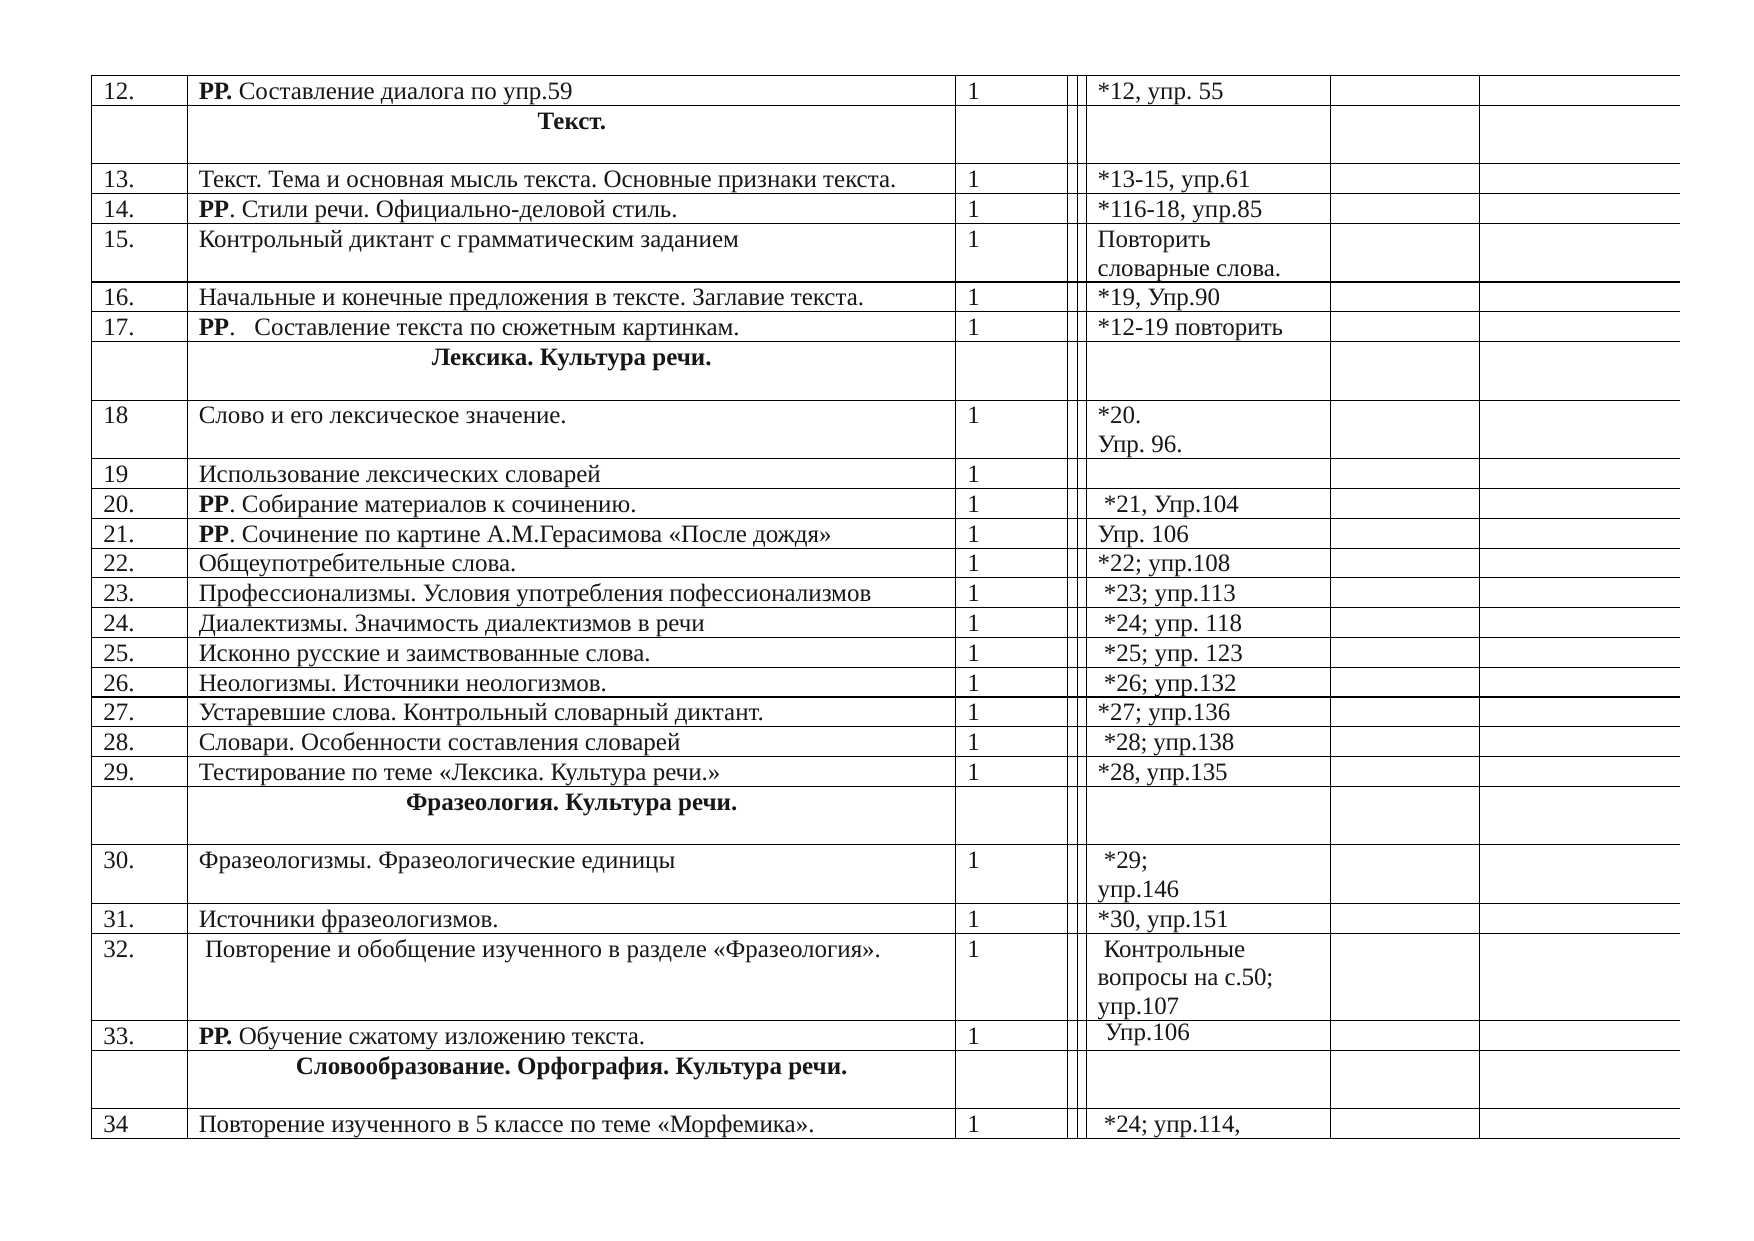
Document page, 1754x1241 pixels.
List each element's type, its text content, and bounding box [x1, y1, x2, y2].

table_cell [1068, 1021, 1077, 1050]
table_cell 1 [956, 283, 1067, 311]
table_cell [1331, 757, 1479, 786]
table_cell [1480, 845, 1680, 903]
table_cell [1480, 1109, 1680, 1138]
table_cell 30. [92, 845, 187, 903]
table_cell [1068, 638, 1077, 667]
table_cell 1 [956, 401, 1067, 458]
table_cell Профессионализмы. Условия употребления пофессионализмов [188, 578, 955, 607]
table_cell [1331, 1109, 1479, 1138]
table_cell [1078, 757, 1086, 786]
table_cell [1331, 459, 1479, 488]
table_cell [1068, 549, 1077, 577]
table_cell 23. [92, 578, 187, 607]
table_cell [1087, 787, 1330, 844]
table_cell 1 [956, 312, 1067, 341]
table_cell *24; упр.114, [1087, 1109, 1330, 1138]
table_cell *25; упр. 123 [1087, 638, 1330, 667]
table_cell 1 [956, 727, 1067, 756]
table_cell [956, 787, 1067, 844]
table_cell [1480, 224, 1680, 281]
table_cell 16. [92, 283, 187, 311]
table_cell [1078, 668, 1086, 696]
table_cell [1078, 727, 1086, 756]
table_cell 26. [92, 668, 187, 696]
table_cell [1480, 757, 1680, 786]
table_cell 17. [92, 312, 187, 341]
table_cell Словообразование. Орфография. Культура речи. [188, 1051, 955, 1108]
table_cell 1 [956, 549, 1067, 577]
table_cell [1078, 608, 1086, 637]
table_cell [1480, 787, 1680, 844]
table_cell 27. [92, 698, 187, 726]
table_cell 22. [92, 549, 187, 577]
table_cell [1078, 934, 1086, 1020]
table_cell [1480, 638, 1680, 667]
table_cell [1480, 1021, 1680, 1050]
table_cell 28. [92, 727, 187, 756]
table_cell [1087, 106, 1330, 163]
table_cell 1 [956, 934, 1067, 1020]
table_cell [1068, 164, 1077, 193]
table_cell [1331, 904, 1479, 933]
table_cell 32. [92, 934, 187, 1020]
table_cell 34 [92, 1109, 187, 1138]
table_cell [1078, 489, 1086, 518]
table_cell [1078, 904, 1086, 933]
table_cell Неологизмы. Источники неологизмов. [188, 668, 955, 696]
table_cell [1078, 1051, 1086, 1108]
table_cell [1068, 698, 1077, 726]
table_cell *27; упр.136 [1087, 698, 1330, 726]
table_cell [1078, 312, 1086, 341]
table_cell [1068, 106, 1077, 163]
table_cell [1480, 549, 1680, 577]
table_cell *21, Упр.104 [1087, 489, 1330, 518]
table_cell [1331, 194, 1479, 223]
table_cell [1480, 342, 1680, 399]
table_cell [1480, 459, 1680, 488]
table_cell 1 [956, 1021, 1067, 1050]
table_cell 1 [956, 904, 1067, 933]
table_cell [1480, 401, 1680, 458]
table_cell [1331, 1021, 1479, 1050]
table_cell *19, Упр.90 [1087, 283, 1330, 311]
table_cell [1078, 224, 1086, 281]
table_cell Текст. Тема и основная мысль текста. Основные признаки текста. [188, 164, 955, 193]
table_cell Контрольные вопросы на с.50; упр.107 [1087, 934, 1330, 1020]
table_cell [1087, 1051, 1330, 1108]
table_cell [1480, 904, 1680, 933]
table_cell Контрольный диктант с грамматическим заданием [188, 224, 955, 281]
table_cell *22; упр.108 [1087, 549, 1330, 577]
table_cell [1068, 194, 1077, 223]
table_cell [1480, 608, 1680, 637]
table_cell [1331, 342, 1479, 399]
table_cell Устаревшие слова. Контрольный словарный диктант. [188, 698, 955, 726]
table_cell Использование лексических словарей [188, 459, 955, 488]
table_cell [1331, 519, 1479, 547]
table_cell 1 [956, 638, 1067, 667]
table_cell [1078, 1021, 1086, 1050]
table_cell Повторение и обобщение изученного в разделе «Фразеология». [188, 934, 955, 1020]
table_cell Диалектизмы. Значимость диалектизмов в речи [188, 608, 955, 637]
table_cell [1480, 194, 1680, 223]
table_cell 1 [956, 489, 1067, 518]
table_cell 33. [92, 1021, 187, 1050]
table_cell *12-19 повторить [1087, 312, 1330, 341]
table_cell [1480, 106, 1680, 163]
table_cell [1331, 1051, 1479, 1108]
table_cell [1331, 401, 1479, 458]
table_cell Повторить словарные слова. [1087, 224, 1330, 281]
table_cell [1068, 578, 1077, 607]
table_cell Общеупотребительные слова. [188, 549, 955, 577]
table_cell Текст. [188, 106, 955, 163]
table_cell Начальные и конечные предложения в тексте. Заглавие текста. [188, 283, 955, 311]
table_cell [1078, 549, 1086, 577]
table_cell Словари. Особенности составления словарей [188, 727, 955, 756]
table_cell [1078, 845, 1086, 903]
table_cell Упр. 106 [1087, 519, 1330, 547]
table_cell 1 [956, 578, 1067, 607]
table_cell *28; упр.138 [1087, 727, 1330, 756]
table_cell [1331, 164, 1479, 193]
table_cell [1068, 76, 1077, 105]
table_cell 14. [92, 194, 187, 223]
table_cell [1068, 459, 1077, 488]
table_cell 13. [92, 164, 187, 193]
table_cell [1331, 224, 1479, 281]
table_cell [1068, 727, 1077, 756]
table_cell [1068, 608, 1077, 637]
table_cell Фразеология. Культура речи. [188, 787, 955, 844]
table_cell Источники фразеологизмов. [188, 904, 955, 933]
table_cell 24. [92, 608, 187, 637]
table_cell [1331, 698, 1479, 726]
table_cell [1078, 1109, 1086, 1138]
table_cell [1331, 578, 1479, 607]
table_cell [1087, 459, 1330, 488]
table_cell Повторение изученного в 5 классе по теме «Морфемика». [188, 1109, 955, 1138]
table_cell [1078, 283, 1086, 311]
table_cell 1 [956, 194, 1067, 223]
table_cell [1480, 698, 1680, 726]
table_cell [1480, 312, 1680, 341]
table_cell 18 [92, 401, 187, 458]
table_cell [1078, 342, 1086, 399]
table_cell [1068, 934, 1077, 1020]
table_cell [1331, 608, 1479, 637]
table_cell [1078, 164, 1086, 193]
table_cell [1068, 787, 1077, 844]
table_cell 1 [956, 757, 1067, 786]
table_cell 1 [956, 76, 1067, 105]
table_cell [1480, 727, 1680, 756]
table_cell [1480, 578, 1680, 607]
table_cell 31. [92, 904, 187, 933]
table_cell [1480, 283, 1680, 311]
table_cell [1068, 224, 1077, 281]
table_cell Упр.106 [1087, 1021, 1330, 1050]
table_cell [1068, 845, 1077, 903]
table_cell *26; упр.132 [1087, 668, 1330, 696]
table_cell [1087, 342, 1330, 399]
table_cell [1068, 283, 1077, 311]
table_cell [956, 106, 1067, 163]
table_cell [1068, 904, 1077, 933]
table_cell [1331, 76, 1479, 105]
table_cell [1078, 578, 1086, 607]
table_cell [92, 342, 187, 399]
table_cell [1331, 845, 1479, 903]
table_cell [92, 106, 187, 163]
table_cell [1331, 312, 1479, 341]
table_cell [1331, 727, 1479, 756]
table_cell 15. [92, 224, 187, 281]
table_cell 1 [956, 1109, 1067, 1138]
table_cell [1331, 934, 1479, 1020]
table_cell [1078, 76, 1086, 105]
table_cell РР. Составление текста по сюжетным картинкам. [188, 312, 955, 341]
table_cell [1078, 459, 1086, 488]
table_cell РР. Обучение сжатому изложению текста. [188, 1021, 955, 1050]
table_cell [1331, 638, 1479, 667]
table_cell [1078, 698, 1086, 726]
table_cell 25. [92, 638, 187, 667]
table_cell *23; упр.113 [1087, 578, 1330, 607]
table_cell [1078, 638, 1086, 667]
table_cell [92, 787, 187, 844]
table_cell *20. Упр. 96. [1087, 401, 1330, 458]
table_cell *13-15, упр.61 [1087, 164, 1330, 193]
table_cell 1 [956, 845, 1067, 903]
table_cell 1 [956, 698, 1067, 726]
table_cell [1078, 787, 1086, 844]
table_cell [1480, 519, 1680, 547]
table_cell [1480, 489, 1680, 518]
table_cell [1068, 401, 1077, 458]
table_cell [92, 1051, 187, 1108]
table_cell [1068, 1051, 1077, 1108]
table_cell Тестирование по теме «Лексика. Культура речи.» [188, 757, 955, 786]
table_cell [1078, 194, 1086, 223]
table_cell 1 [956, 459, 1067, 488]
table_cell 20. [92, 489, 187, 518]
table_cell [1078, 106, 1086, 163]
table_cell РР. Сочинение по картине А.М.Герасимова «После дождя» [188, 519, 955, 547]
table_cell [956, 342, 1067, 399]
table_cell Слово и его лексическое значение. [188, 401, 955, 458]
table_cell РР. Составление диалога по упр.59 [188, 76, 955, 105]
table_cell [1068, 668, 1077, 696]
table_cell *24; упр. 118 [1087, 608, 1330, 637]
table_cell [1078, 401, 1086, 458]
table_cell Исконно русские и заимствованные слова. [188, 638, 955, 667]
table_cell 12. [92, 76, 187, 105]
table_cell [1480, 934, 1680, 1020]
table_cell *28, упр.135 [1087, 757, 1330, 786]
table_cell Лексика. Культура речи. [188, 342, 955, 399]
table_cell [1068, 757, 1077, 786]
table_cell [1480, 76, 1680, 105]
table_cell [1331, 489, 1479, 518]
table_cell [1068, 312, 1077, 341]
table_cell [956, 1051, 1067, 1108]
table_cell [1331, 106, 1479, 163]
table_cell 29. [92, 757, 187, 786]
table_cell 1 [956, 224, 1067, 281]
table_cell [1480, 164, 1680, 193]
table_cell 1 [956, 519, 1067, 547]
table_cell [1068, 342, 1077, 399]
table_cell 1 [956, 164, 1067, 193]
table_cell *116-18, упр.85 [1087, 194, 1330, 223]
table_cell [1480, 1051, 1680, 1108]
table_cell 21. [92, 519, 187, 547]
table_cell Фразеологизмы. Фразеологические единицы [188, 845, 955, 903]
table_cell [1331, 549, 1479, 577]
table_cell [1078, 519, 1086, 547]
table_cell [1331, 283, 1479, 311]
table_cell 1 [956, 668, 1067, 696]
table_cell *29; упр.146 [1087, 845, 1330, 903]
table_cell [1331, 668, 1479, 696]
table_cell 1 [956, 608, 1067, 637]
table_cell *12, упр. 55 [1087, 76, 1330, 105]
table_cell *30, упр.151 [1087, 904, 1330, 933]
table_cell 19 [92, 459, 187, 488]
table_cell [1331, 787, 1479, 844]
table_cell [1068, 519, 1077, 547]
table_cell [1480, 668, 1680, 696]
table_cell [1068, 1109, 1077, 1138]
table_cell РР. Собирание материалов к сочинению. [188, 489, 955, 518]
table_cell РР. Стили речи. Официально-деловой стиль. [188, 194, 955, 223]
table_cell [1068, 489, 1077, 518]
